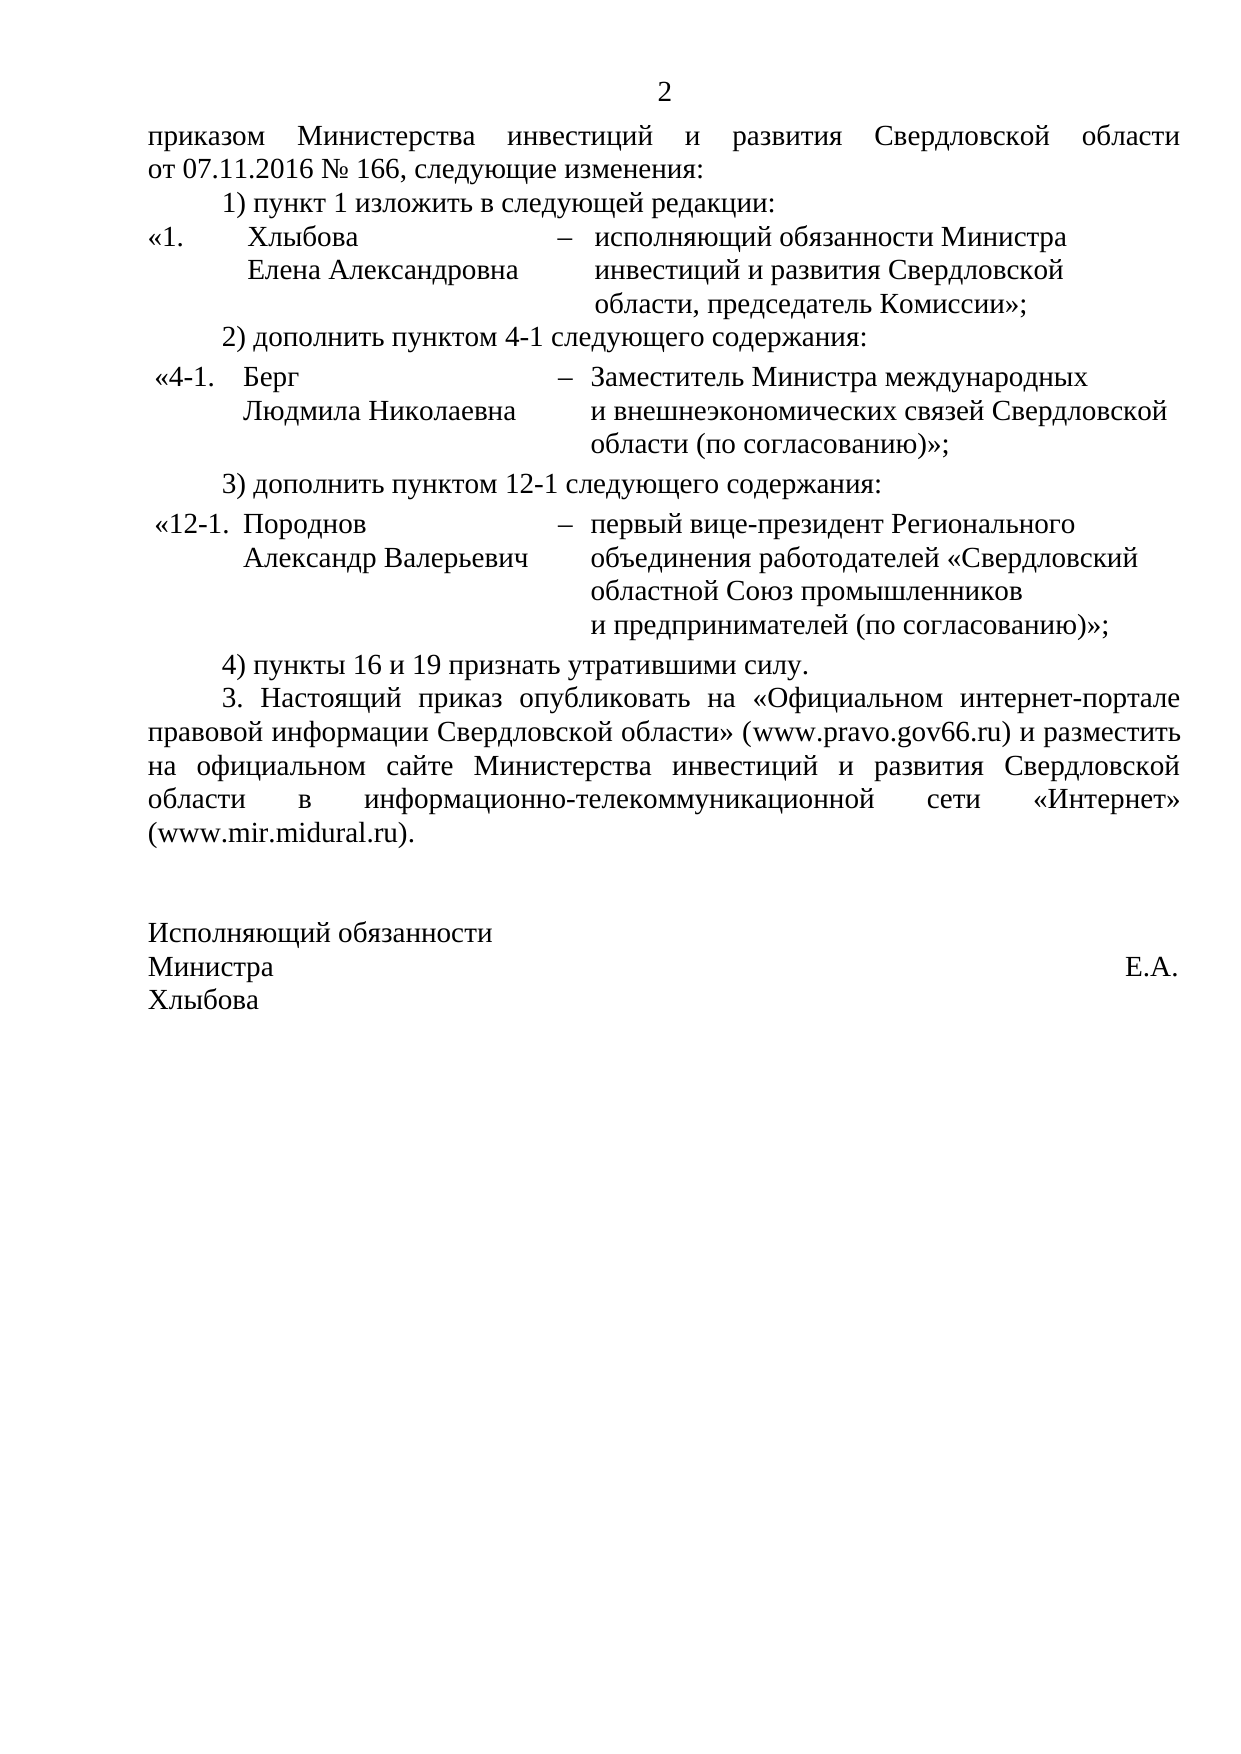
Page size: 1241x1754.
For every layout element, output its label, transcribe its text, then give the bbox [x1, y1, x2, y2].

text Министра Е.А. Хлыбова [148, 949, 1181, 1016]
text 1) пункт 1 изложить в следующей редакции: [148, 185, 1181, 219]
table_header – [546, 500, 584, 647]
text Исполняющий обязанности [148, 915, 1181, 949]
table_header исполняющий обязанности Министра инвестиций и развития Свердловской области, председатель Комиссии»; [583, 219, 1166, 319]
table_header Породнов Александр Валерьевич [236, 500, 546, 647]
table_header Берг Людмила Николаевна [236, 353, 546, 466]
table_header – [546, 219, 583, 319]
table_header «4-1. [148, 353, 236, 466]
table_header «1. [148, 219, 236, 319]
table_header Заместитель Министра международных и внешнеэкономических связей Свердловской области (по согласованию)»; [584, 353, 1181, 466]
text приказом Министерства инвестиций и развития Свердловской области от 07.11.2016 № 166, следующие изменения: [148, 118, 1181, 185]
text 4) пункты 16 и 19 признать утратившими силу. [148, 647, 1181, 681]
text 2) дополнить пунктом 4-1 следующего содержания: [148, 319, 1181, 353]
table_header Хлыбова Елена Александровна [236, 219, 546, 319]
table_header – [546, 353, 584, 466]
text 3) дополнить пунктом 12-1 следующего содержания: [148, 466, 1181, 500]
table_header «12-1. [148, 500, 236, 647]
text 3. Настоящий приказ опубликовать на «Официальном интернет-портале правовой информации Свердловской области» (www.pravo.gov66.ru) и разместить на официальном сайте Министерства инвестиций и развития Свердловской области в информационно-телекоммуникационной сети «Интернет» (www.mir.midural.ru). [148, 681, 1181, 848]
table_header первый вице-президент Регионального объединения работодателей «Свердловский областной Союз промышленников и предпринимателей (по согласованию)»; [584, 500, 1181, 647]
